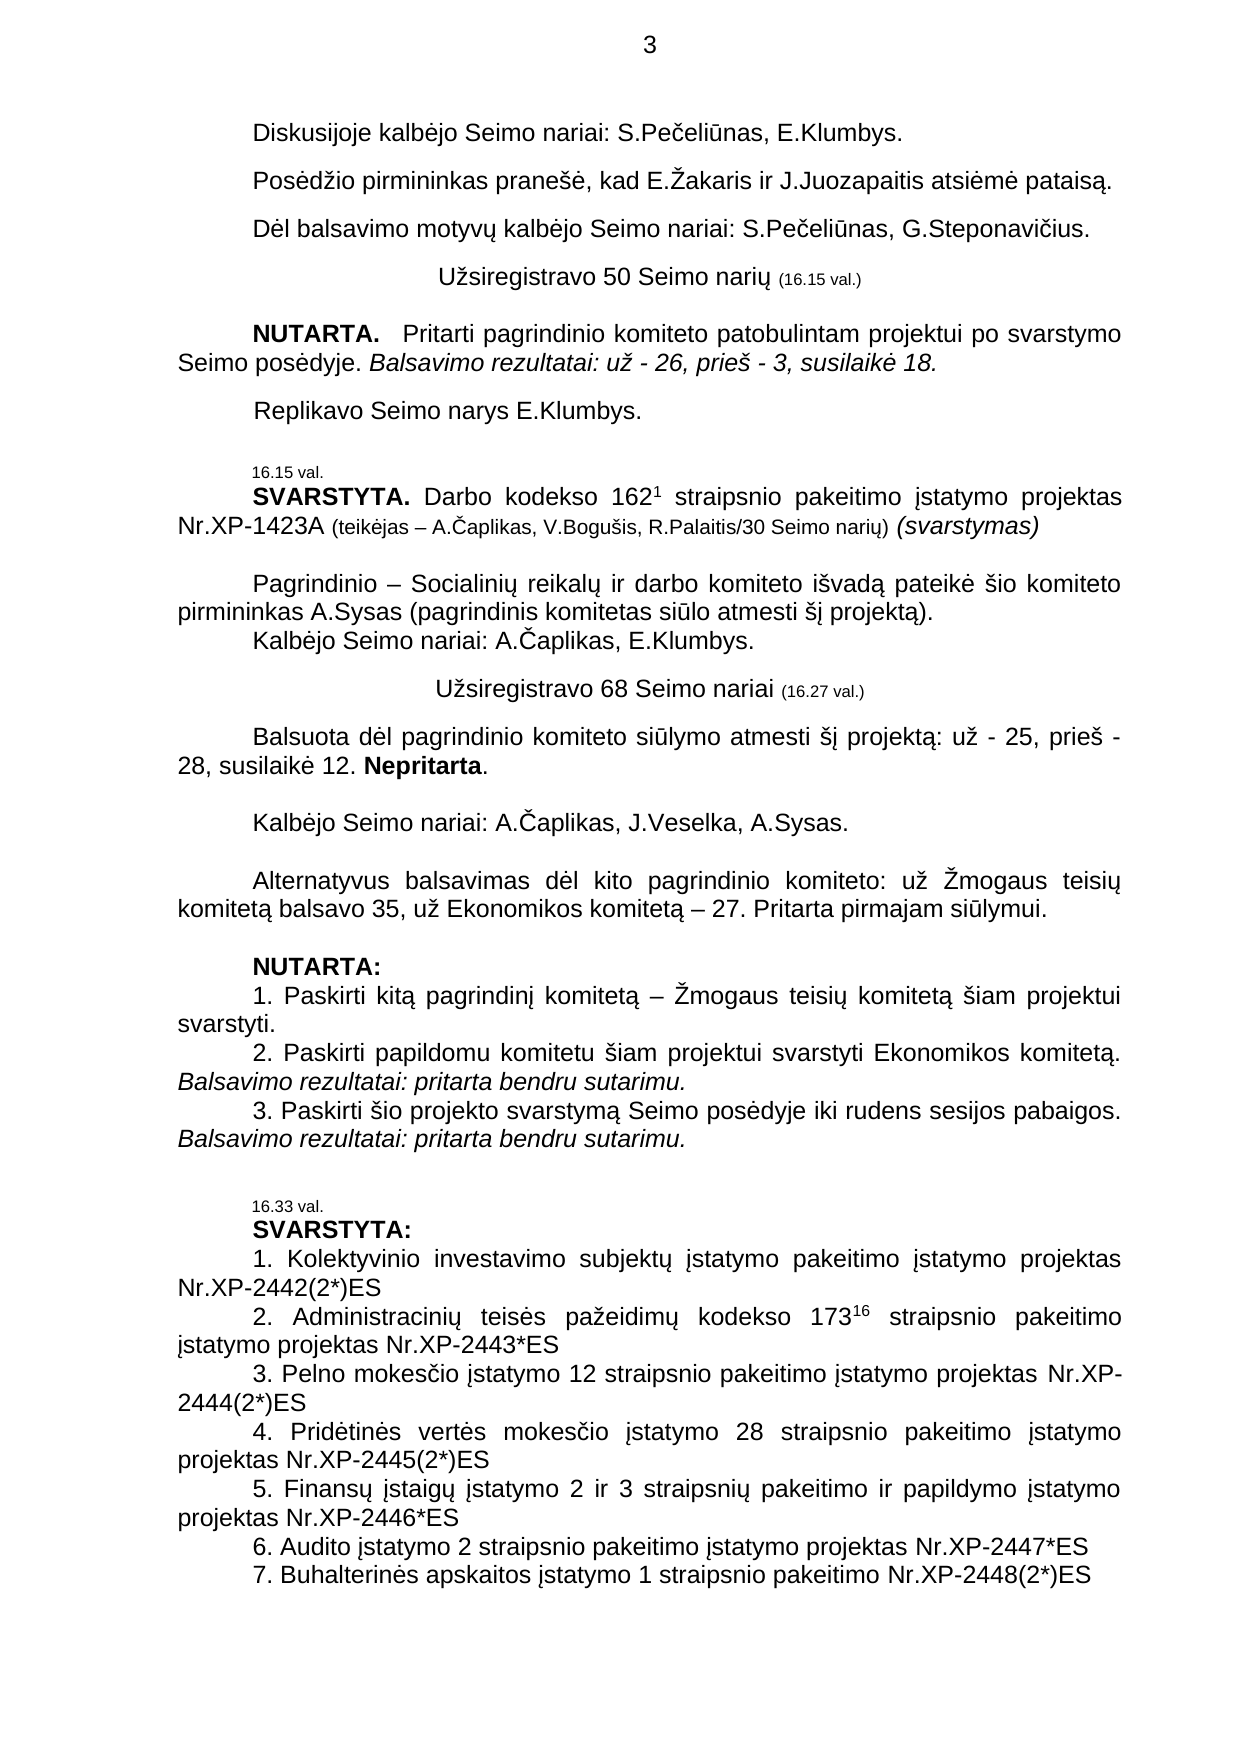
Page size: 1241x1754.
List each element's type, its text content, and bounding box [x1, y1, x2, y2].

text NUTARTA: [177, 952, 1122, 981]
text Užsiregistravo 50 Seimo narių (16.15 val.) [177, 262, 1122, 291]
text Kalbėjo Seimo nariai: A.Čaplikas, J.Veselka, A.Sysas. [177, 808, 1122, 837]
text 5. Finansų įstaigų įstatymo 2 ir 3 straipsnių pakeitimo ir papildymo įstatymo projektas Nr.XP-2446*ES [177, 1474, 1122, 1532]
text 1. Paskirti kitą pagrindinį komitetą – Žmogaus teisių komitetą šiam projektui svarstyti. [177, 981, 1122, 1038]
text 6. Audito įstatymo 2 straipsnio pakeitimo įstatymo projektas Nr.XP-2447*ES [177, 1532, 1122, 1561]
text 2. Paskirti papildomu komitetu šiam projektui svarstyti Ekonomikos komitetą. Balsavimo rezultatai: pritarta bendru sutarimu. [177, 1038, 1122, 1096]
text 16.15 val. [177, 463, 1122, 482]
text 1. Kolektyvinio investavimo subjektų įstatymo pakeitimo įstatymo projektas Nr.XP-2442(2*)ES [177, 1244, 1122, 1302]
text Diskusijoje kalbėjo Seimo nariai: S.Pečeliūnas, E.Klumbys. [177, 118, 1122, 147]
text Replikavo Seimo narys E.Klumbys. [177, 396, 1122, 425]
text 4. Pridėtinės vertės mokesčio įstatymo 28 straipsnio pakeitimo įstatymo projektas Nr.XP-2445(2*)ES [177, 1417, 1122, 1474]
text NUTARTA. Pritarti pagrindinio komiteto patobulintam projektui po svarstymo Seimo posėdyje. Balsavimo rezultatai: už - 26, prieš - 3, susilaikė 18. [177, 319, 1122, 377]
text Kalbėjo Seimo nariai: A.Čaplikas, E.Klumbys. [177, 626, 1122, 655]
text 2. Administracinių teisės pažeidimų kodekso 17316 straipsnio pakeitimo įstatymo projektas Nr.XP-2443*ES [177, 1302, 1122, 1359]
text 3. Paskirti šio projekto svarstymą Seimo posėdyje iki rudens sesijos pabaigos. Balsavimo rezultatai: pritarta bendru sutarimu. [177, 1096, 1122, 1153]
text Užsiregistravo 68 Seimo nariai (16.27 val.) [177, 674, 1122, 703]
text Posėdžio pirmininkas pranešė, kad E.Žakaris ir J.Juozapaitis atsiėmė pataisą. [177, 166, 1122, 195]
text 7. Buhalterinės apskaitos įstatymo 1 straipsnio pakeitimo Nr.XP-2448(2*)ES [177, 1561, 1122, 1589]
text Balsuota dėl pagrindinio komiteto siūlymo atmesti šį projektą: už - 25, prieš - 28, susilaikė 12. Nepritarta. [177, 722, 1122, 779]
text Dėl balsavimo motyvų kalbėjo Seimo nariai: S.Pečeliūnas, G.Steponavičius. [177, 214, 1122, 243]
text SVARSTYTA. Darbo kodekso 1621 straipsnio pakeitimo įstatymo projektas Nr.XP-1423A (teikėjas – A.Čaplikas, V.Bogušis, R.Palaitis/30 Seimo narių) (svarstymas) [177, 482, 1122, 540]
text Alternatyvus balsavimas dėl kito pagrindinio komiteto: už Žmogaus teisių komitetą balsavo 35, už Ekonomikos komitetą – 27. Pritarta pirmajam siūlymui. [177, 866, 1122, 923]
text 16.33 val. [177, 1196, 1122, 1216]
text Pagrindinio – Socialinių reikalų ir darbo komiteto išvadą pateikė šio komiteto pirmininkas A.Sysas (pagrindinis komitetas siūlo atmesti šį projektą). [177, 569, 1122, 626]
text SVARSTYTA: [177, 1216, 1122, 1244]
text 3. Pelno mokesčio įstatymo 12 straipsnio pakeitimo įstatymo projektas Nr.XP-2444(2*)ES [177, 1359, 1122, 1417]
